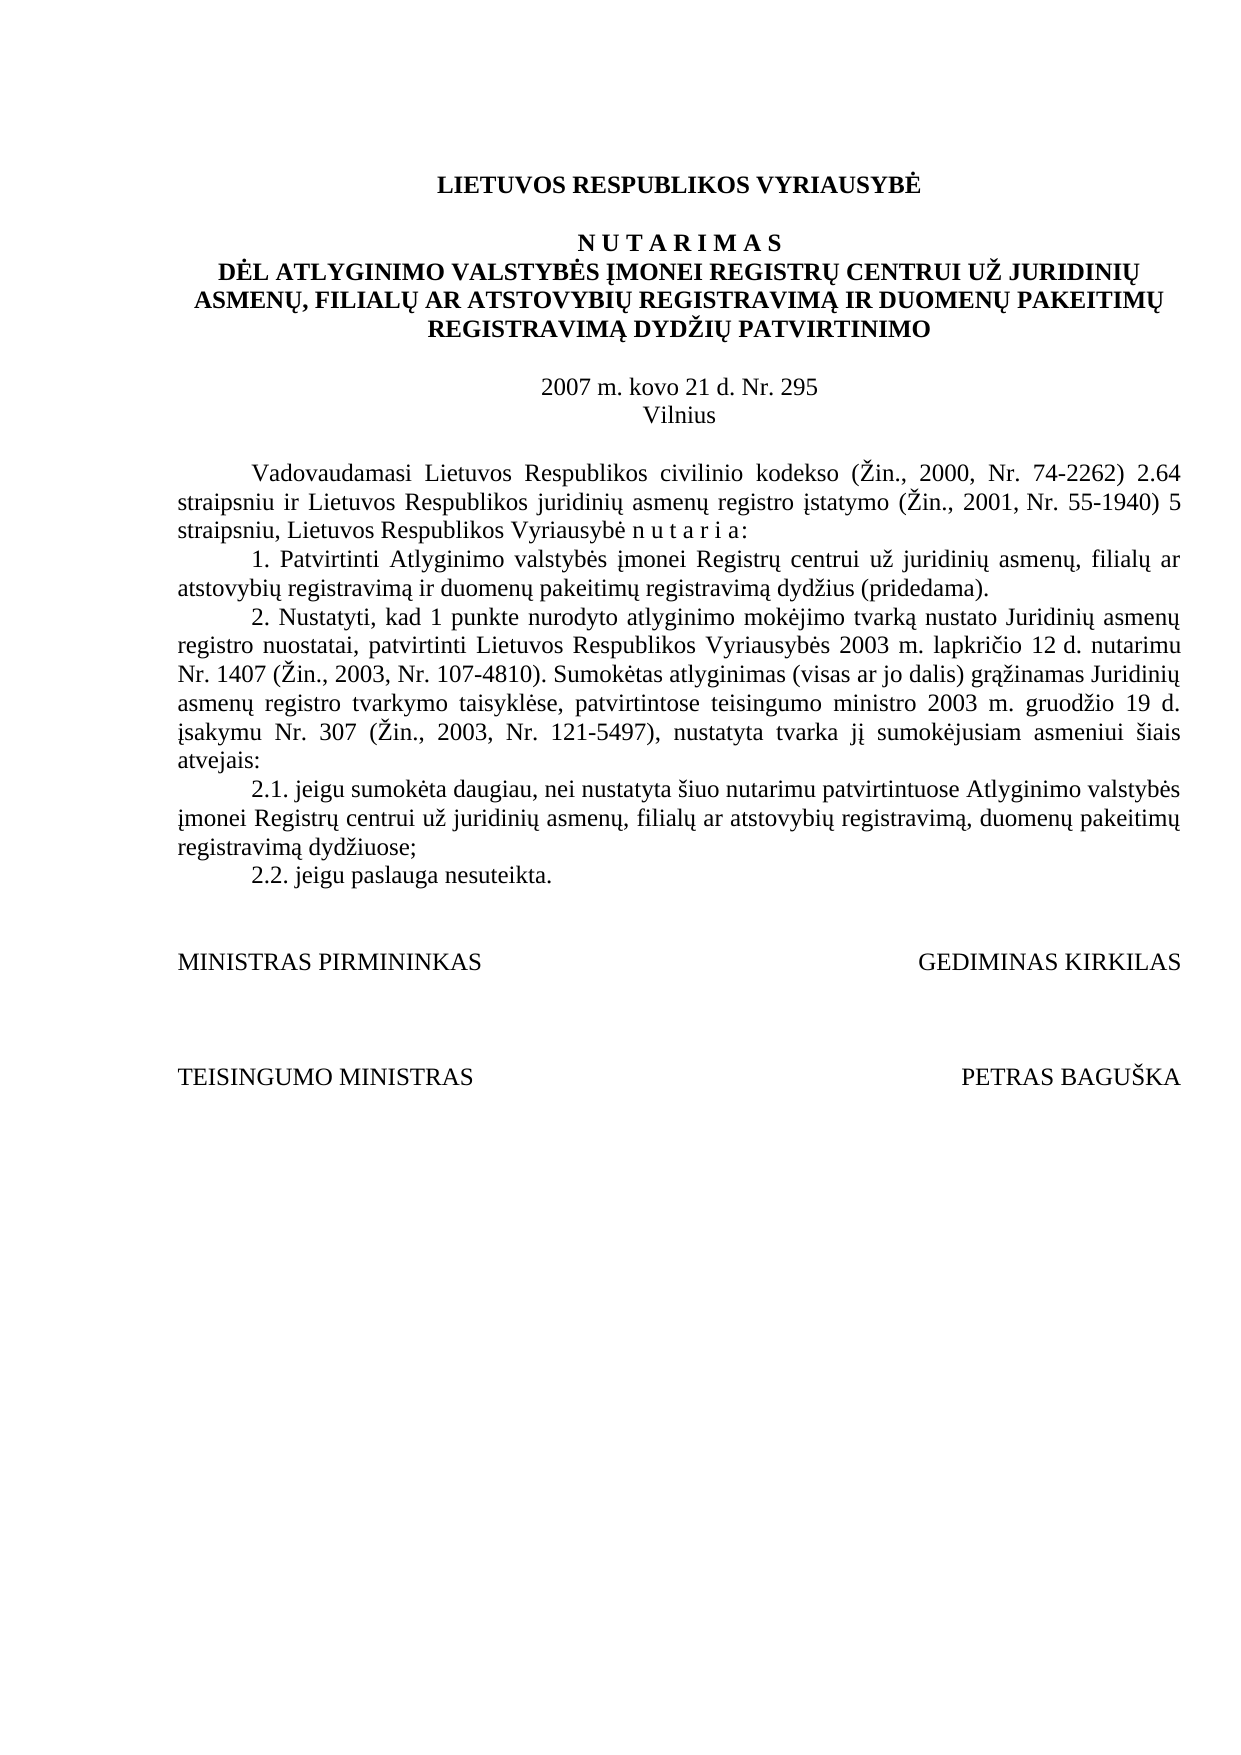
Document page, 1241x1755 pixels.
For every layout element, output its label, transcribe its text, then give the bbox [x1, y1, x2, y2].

text 2.1. jeigu sumokėta daugiau, nei nustatyta šiuo nutarimu patvirtintuose Atlyginimo valstybės įmonei Registrų centrui už juridinių asmenų, filialų ar atstovybių registravimą, duomenų pakeitimų registravimą dydžiuose; [177, 774, 1181, 860]
text N U T A R I M A S [177, 228, 1181, 257]
text Teisingumo ministras Petras Baguška [177, 1062, 1181, 1090]
text 2007 m. kovo 21 d. Nr. 295 [177, 372, 1181, 400]
text LIETUVOS RESPUBLIKOS VYRIAUSYBĖ [177, 170, 1181, 199]
text Vilnius [177, 400, 1181, 429]
text 1. Patvirtinti Atlyginimo valstybės įmonei Registrų centrui už juridinių asmenų, filialų ar atstovybių registravimą ir duomenų pakeitimų registravimą dydžius (pridedama). [177, 544, 1181, 602]
text 2. Nustatyti, kad 1 punkte nurodyto atlyginimo mokėjimo tvarką nustato Juridinių asmenų registro nuostatai, patvirtinti Lietuvos Respublikos Vyriausybės 2003 m. lapkričio 12 d. nutarimu Nr. 1407 (Žin., 2003, Nr. 107-4810). Sumokėtas atlyginimas (visas ar jo dalis) grąžinamas Juridinių asmenų registro tvarkymo taisyklėse, patvirtintose teisingumo ministro 2003 m. gruodžio 19 d. įsakymu Nr. 307 (Žin., 2003, Nr. 121-5497), nustatyta tvarka jį sumokėjusiam asmeniui šiais atvejais: [177, 602, 1181, 774]
text Ministras Pirmininkas Gediminas Kirkilas [177, 947, 1181, 975]
text 2.2. jeigu paslauga nesuteikta. [177, 860, 1181, 889]
text DĖL ATLYGINIMO VALSTYBĖS ĮMONEI REGISTRŲ CENTRUI UŽ JURIDINIŲ ASMENŲ, FILIALŲ AR ATSTOVYBIŲ REGISTRAVIMĄ IR DUOMENŲ PAKEITIMŲ REGISTRAVIMĄ DYDŽIŲ PATVIRTINIMO [177, 257, 1181, 343]
text Vadovaudamasi Lietuvos Respublikos civilinio kodekso (Žin., 2000, Nr. 74-2262) 2.64 straipsniu ir Lietuvos Respublikos juridinių asmenų registro įstatymo (Žin., 2001, Nr. 55-1940) 5 straipsniu, Lietuvos Respublikos Vyriausybė nutaria: [177, 458, 1181, 544]
